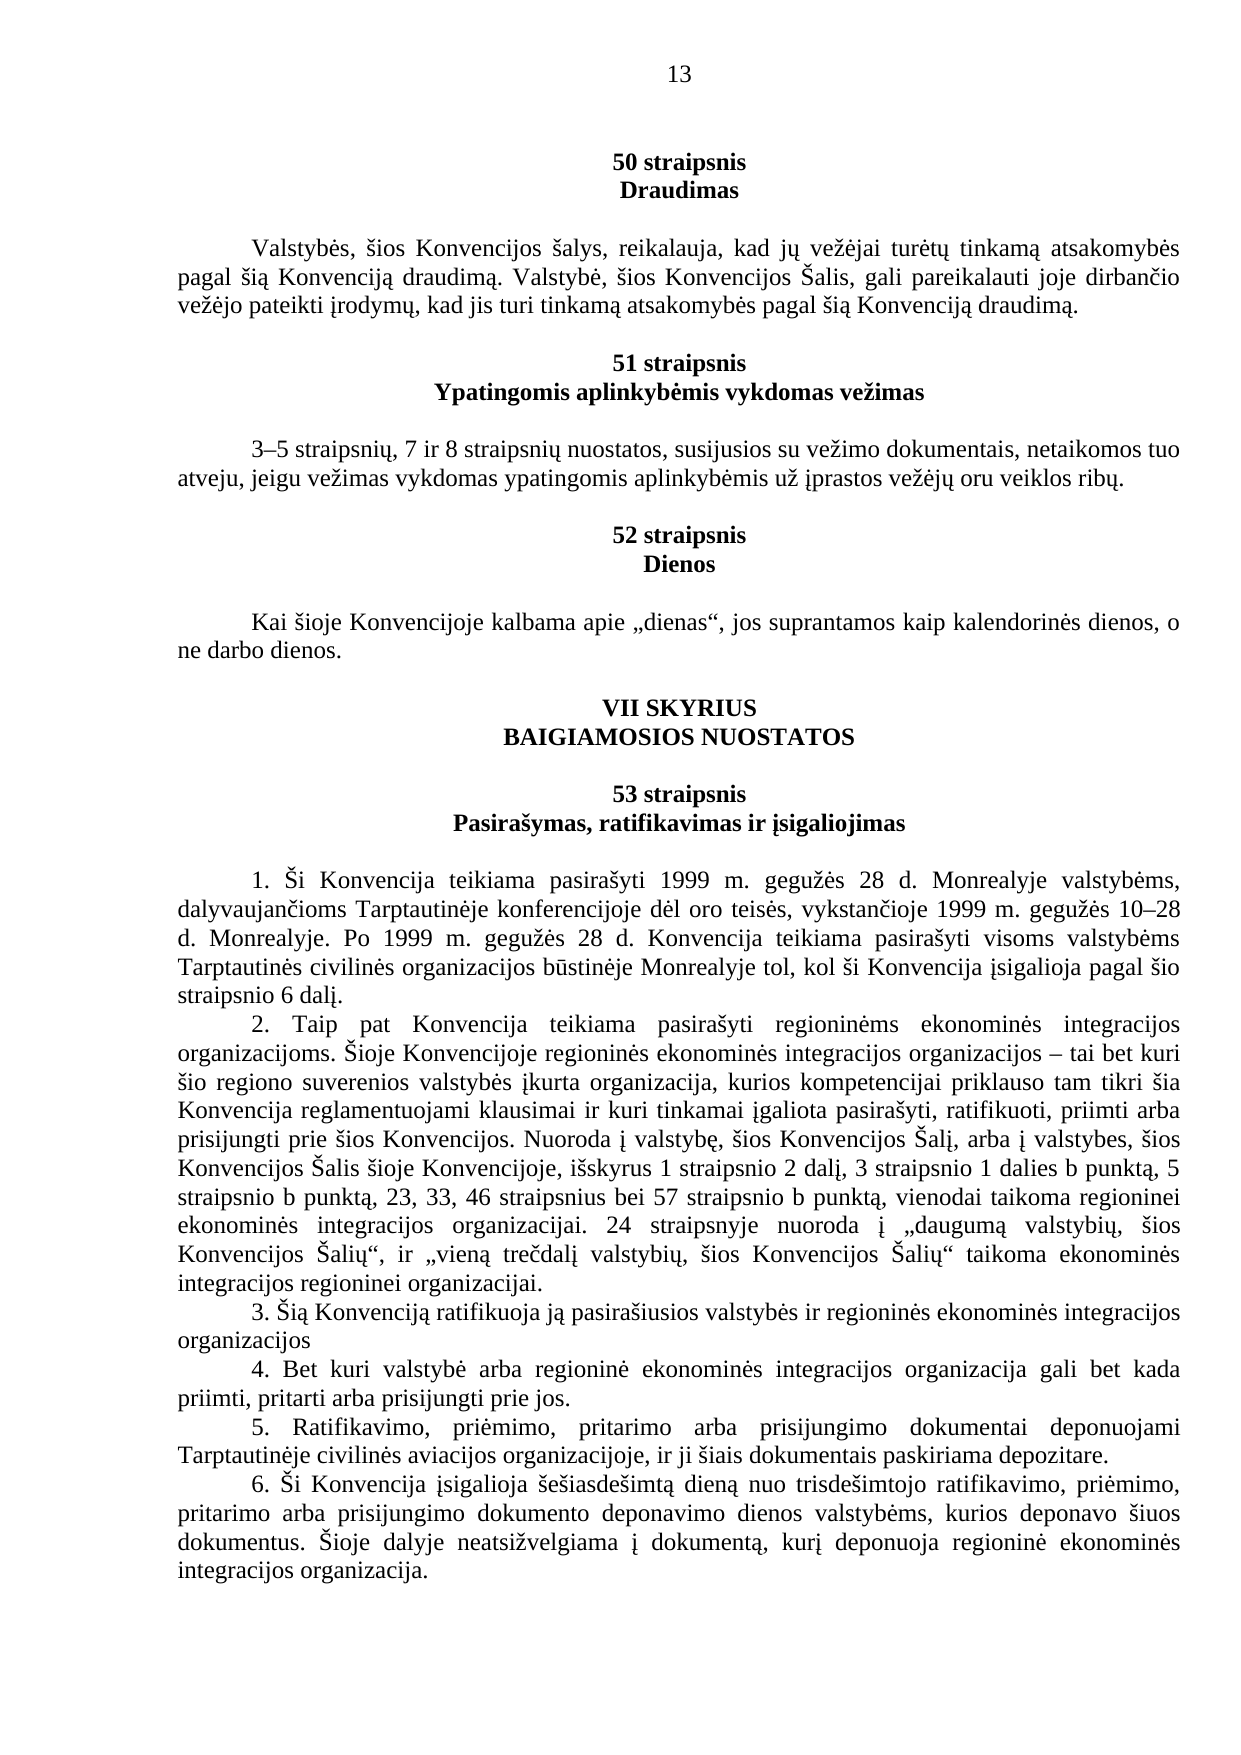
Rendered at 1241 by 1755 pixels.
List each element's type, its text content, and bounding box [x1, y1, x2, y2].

text Draudimas [177, 176, 1181, 204]
text 1. Ši Konvencija teikiama pasirašyti 1999 m. gegužės 28 d. Monrealyje valstybėms, dalyvaujančioms Tarptautinėje konferencijoje dėl oro teisės, vykstančioje 1999 m. gegužės 10–28 d. Monrealyje. Po 1999 m. gegužės 28 d. Konvencija teikiama pasirašyti visoms valstybėms Tarptautinės civilinės organizacijos būstinėje Monrealyje tol, kol ši Konvencija įsigalioja pagal šio straipsnio 6 dalį. [177, 866, 1181, 1009]
text 2. Taip pat Konvencija teikiama pasirašyti regioninėms ekonominės integracijos organizacijoms. Šioje Konvencijoje regioninės ekonominės integracijos organizacijos – tai bet kuri šio regiono suverenios valstybės įkurta organizacija, kurios kompetencijai priklauso tam tikri šia Konvencija reglamentuojami klausimai ir kuri tinkamai įgaliota pasirašyti, ratifikuoti, priimti arba prisijungti prie šios Konvencijos. Nuoroda į valstybę, šios Konvencijos Šalį, arba į valstybes, šios Konvencijos Šalis šioje Konvencijoje, išskyrus 1 straipsnio 2 dalį, 3 straipsnio 1 dalies b punktą, 5 straipsnio b punktą, 23, 33, 46 straipsnius bei 57 straipsnio b punktą, vienodai taikoma regioninei ekonominės integracijos organizacijai. 24 straipsnyje nuoroda į „daugumą valstybių, šios Konvencijos Šalių“, ir „vieną trečdalį valstybių, šios Konvencijos Šalių“ taikoma ekonominės integracijos regioninei organizacijai. [177, 1009, 1181, 1297]
text 51 straipsnis [177, 348, 1181, 377]
text Pasirašymas, ratifikavimas ir įsigaliojimas [177, 808, 1181, 837]
text Ypatingomis aplinkybėmis vykdomas vežimas [177, 377, 1181, 406]
text 50 straipsnis [177, 147, 1181, 176]
text 3. Šią Konvenciją ratifikuoja ją pasirašiusios valstybės ir regioninės ekonominės integracijos organizacijos [177, 1297, 1181, 1354]
text 3–5 straipsnių, 7 ir 8 straipsnių nuostatos, susijusios su vežimo dokumentais, netaikomos tuo atveju, jeigu vežimas vykdomas ypatingomis aplinkybėmis už įprastos vežėjų oru veiklos ribų. [177, 434, 1181, 492]
text Baigiamosios nuostatos [177, 722, 1181, 751]
text Valstybės, šios Konvencijos šalys, reikalauja, kad jų vežėjai turėtų tinkamą atsakomybės pagal šią Konvenciją draudimą. Valstybė, šios Konvencijos Šalis, gali pareikalauti joje dirbančio vežėjo pateikti įrodymų, kad jis turi tinkamą atsakomybės pagal šią Konvenciją draudimą. [177, 233, 1181, 319]
text 4. Bet kuri valstybė arba regioninė ekonominės integracijos organizacija gali bet kada priimti, pritarti arba prisijungti prie jos. [177, 1354, 1181, 1412]
text 53 straipsnis [177, 779, 1181, 808]
text 5. Ratifikavimo, priėmimo, pritarimo arba prisijungimo dokumentai deponuojami Tarptautinėje civilinės aviacijos organizacijoje, ir ji šiais dokumentais paskiriama depozitare. [177, 1412, 1181, 1469]
text Dienos [177, 549, 1181, 578]
text Kai šioje Konvencijoje kalbama apie „dienas“, jos suprantamos kaip kalendorinės dienos, o ne darbo dienos. [177, 607, 1181, 664]
text 52 straipsnis [177, 521, 1181, 549]
text 6. Ši Konvencija įsigalioja šešiasdešimtą dieną nuo trisdešimtojo ratifikavimo, priėmimo, pritarimo arba prisijungimo dokumento deponavimo dienos valstybėms, kurios deponavo šiuos dokumentus. Šioje dalyje neatsižvelgiama į dokumentą, kurį deponuoja regioninė ekonominės integracijos organizacija. [177, 1469, 1181, 1584]
text VII SKYRIUS [177, 693, 1181, 722]
